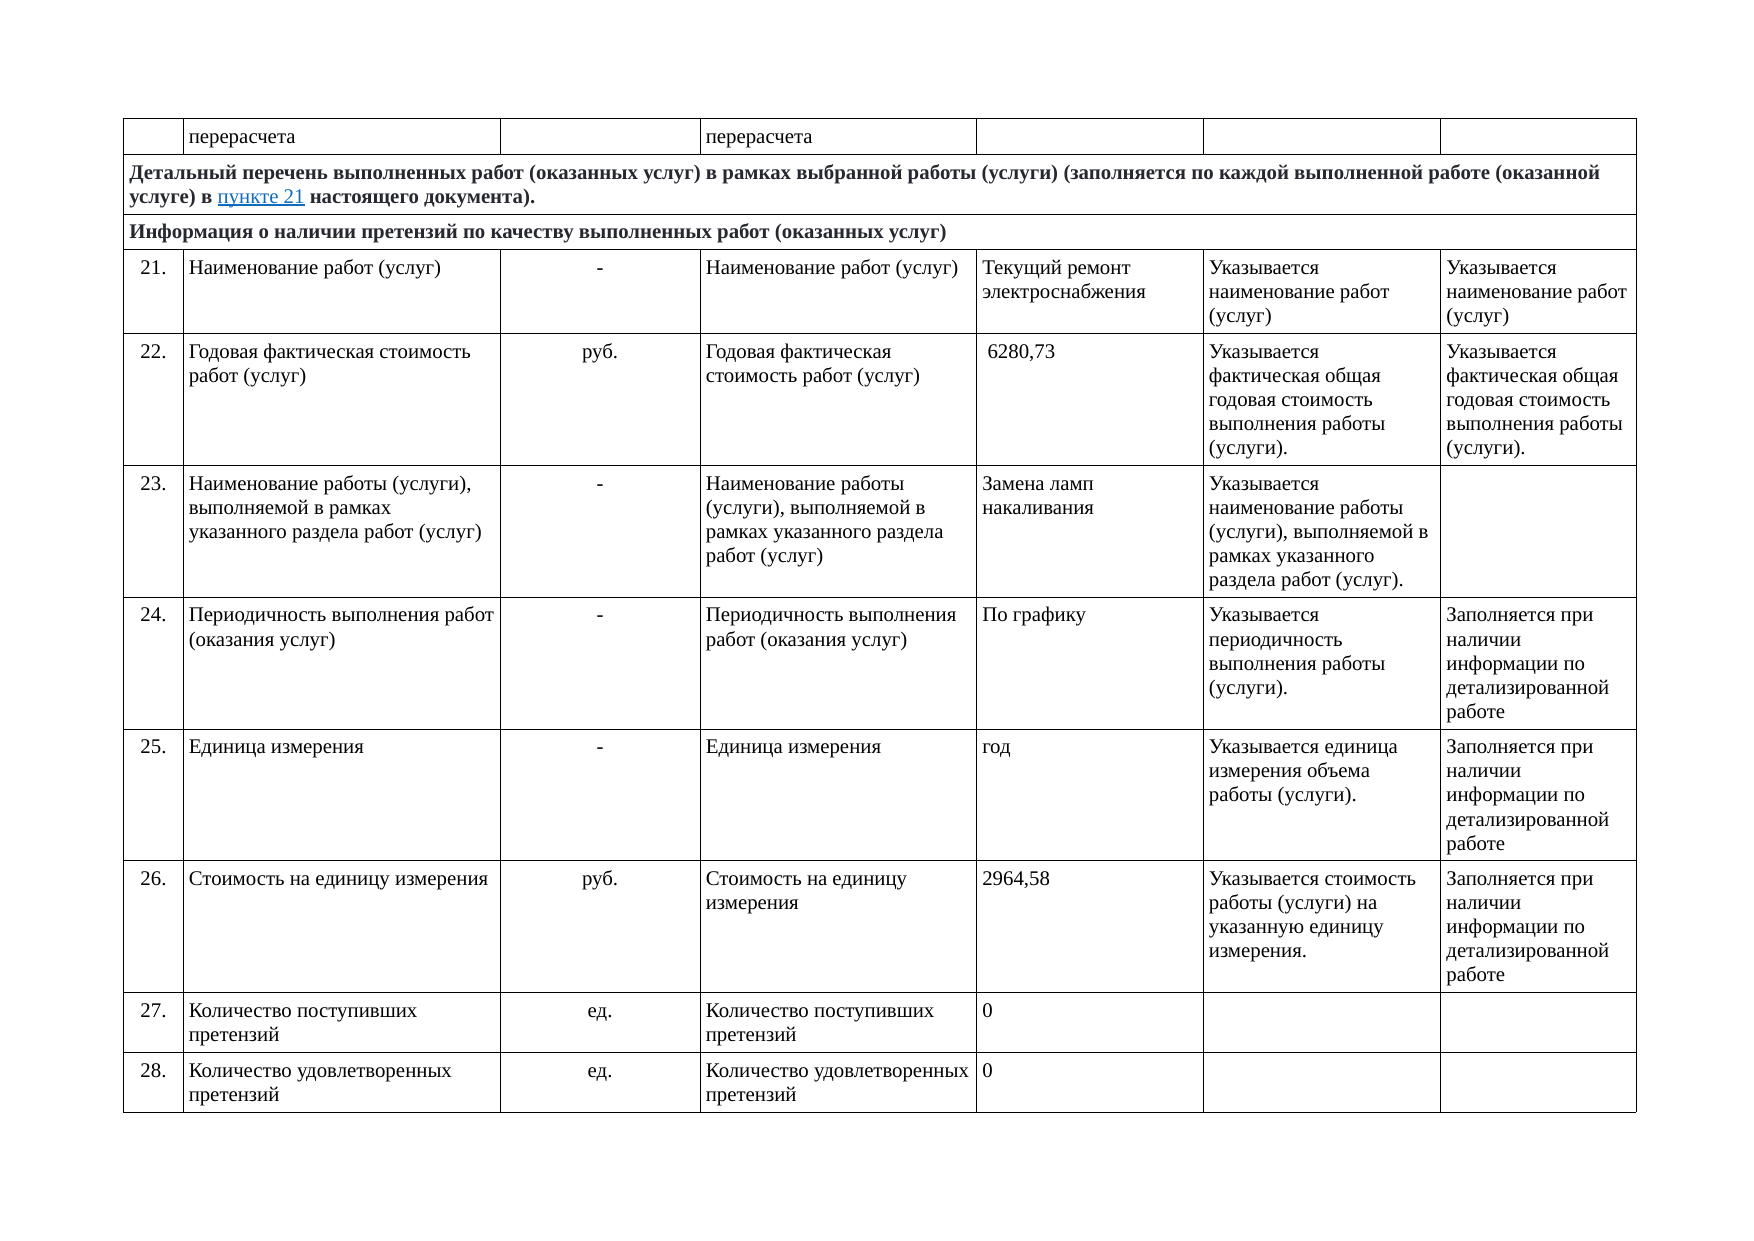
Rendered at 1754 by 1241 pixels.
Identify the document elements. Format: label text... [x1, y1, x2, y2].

table_cell Количество поступивших претензий [701, 993, 976, 1052]
table_cell Указывается стоимость работы (услуги) на указанную единицу измерения. [1204, 861, 1440, 992]
table_cell - [501, 598, 700, 728]
table_cell Количество удовлетворенных претензий [184, 1053, 500, 1112]
table_cell Количество поступивших претензий [184, 993, 500, 1052]
table_cell Указывается фактическая общая годовая стоимость выполнения работы (услуги). [1204, 334, 1440, 465]
table_cell перерасчета [184, 119, 500, 154]
table_cell Наименование работы (услуги), выполняемой в рамках указанного раздела работ (услуг) [701, 466, 976, 597]
table_cell Указывается единица измерения объема работы (услуги). [1204, 730, 1440, 860]
table_cell Количество удовлетворенных претензий [701, 1053, 976, 1112]
table_cell [501, 119, 700, 154]
table_cell руб. [501, 861, 700, 992]
table_cell 22. [124, 334, 183, 465]
table_cell [1441, 119, 1636, 154]
table_cell [1441, 1053, 1636, 1112]
table_cell Указывается наименование работ (услуг) [1441, 250, 1636, 333]
table_cell Периодичность выполнения работ (оказания услуг) [184, 598, 500, 728]
table_cell [1204, 119, 1440, 154]
table_cell Годовая фактическая стоимость работ (услуг) [701, 334, 976, 465]
table_cell - [501, 250, 700, 333]
table_cell Текущий ремонт электроснабжения [977, 250, 1203, 333]
table_cell 27. [124, 993, 183, 1052]
table_cell Указывается фактическая общая годовая стоимость выполнения работы (услуги). [1441, 334, 1636, 465]
table_cell Указывается периодичность выполнения работы (услуги). [1204, 598, 1440, 728]
table_cell Наименование работ (услуг) [701, 250, 976, 333]
table_cell год [977, 730, 1203, 860]
table_cell Наименование работ (услуг) [184, 250, 500, 333]
table_cell 23. [124, 466, 183, 597]
table_cell 0 [977, 993, 1203, 1052]
table_cell Замена ламп накаливания [977, 466, 1203, 597]
table_cell [1204, 993, 1440, 1052]
table_cell [124, 119, 183, 154]
table_cell [1441, 993, 1636, 1052]
table_cell [1441, 466, 1636, 597]
table_cell перерасчета [701, 119, 976, 154]
table_cell 26. [124, 861, 183, 992]
table_cell Заполняется при наличии информации по детализированной работе [1441, 730, 1636, 860]
table_cell 28. [124, 1053, 183, 1112]
table_cell Указывается наименование работ (услуг) [1204, 250, 1440, 333]
table_cell [977, 119, 1203, 154]
table_cell По графику [977, 598, 1203, 728]
table_cell руб. [501, 334, 700, 465]
table_cell 2964,58 [977, 861, 1203, 992]
table_cell 24. [124, 598, 183, 728]
table_cell Стоимость на единицу измерения [701, 861, 976, 992]
table_cell Годовая фактическая стоимость работ (услуг) [184, 334, 500, 465]
table_cell 6280,73 [977, 334, 1203, 465]
table_cell ед. [501, 993, 700, 1052]
table_cell ед. [501, 1053, 700, 1112]
table_cell [1204, 1053, 1440, 1112]
table_cell 25. [124, 730, 183, 860]
table_cell - [501, 466, 700, 597]
table_cell 21. [124, 250, 183, 333]
table_cell Наименование работы (услуги), выполняемой в рамках указанного раздела работ (услуг) [184, 466, 500, 597]
table_cell Указывается наименование работы (услуги), выполняемой в рамках указанного раздела работ (услуг). [1204, 466, 1440, 597]
table_cell Заполняется при наличии информации по детализированной работе [1441, 861, 1636, 992]
table_cell Единица измерения [184, 730, 500, 860]
table_cell Информация о наличии претензий по качеству выполненных работ (оказанных услуг) [124, 215, 1636, 249]
table_cell Заполняется при наличии информации по детализированной работе [1441, 598, 1636, 728]
table_cell Единица измерения [701, 730, 976, 860]
table_cell Периодичность выполнения работ (оказания услуг) [701, 598, 976, 728]
table_cell Детальный перечень выполненных работ (оказанных услуг) в рамках выбранной работы (услуги) (заполняется по каждой выполненной работе (оказанной услуге) в пункте 21 настоящего документа). [124, 155, 1636, 213]
table_cell Стоимость на единицу измерения [184, 861, 500, 992]
table_cell 0 [977, 1053, 1203, 1112]
table_cell - [501, 730, 700, 860]
